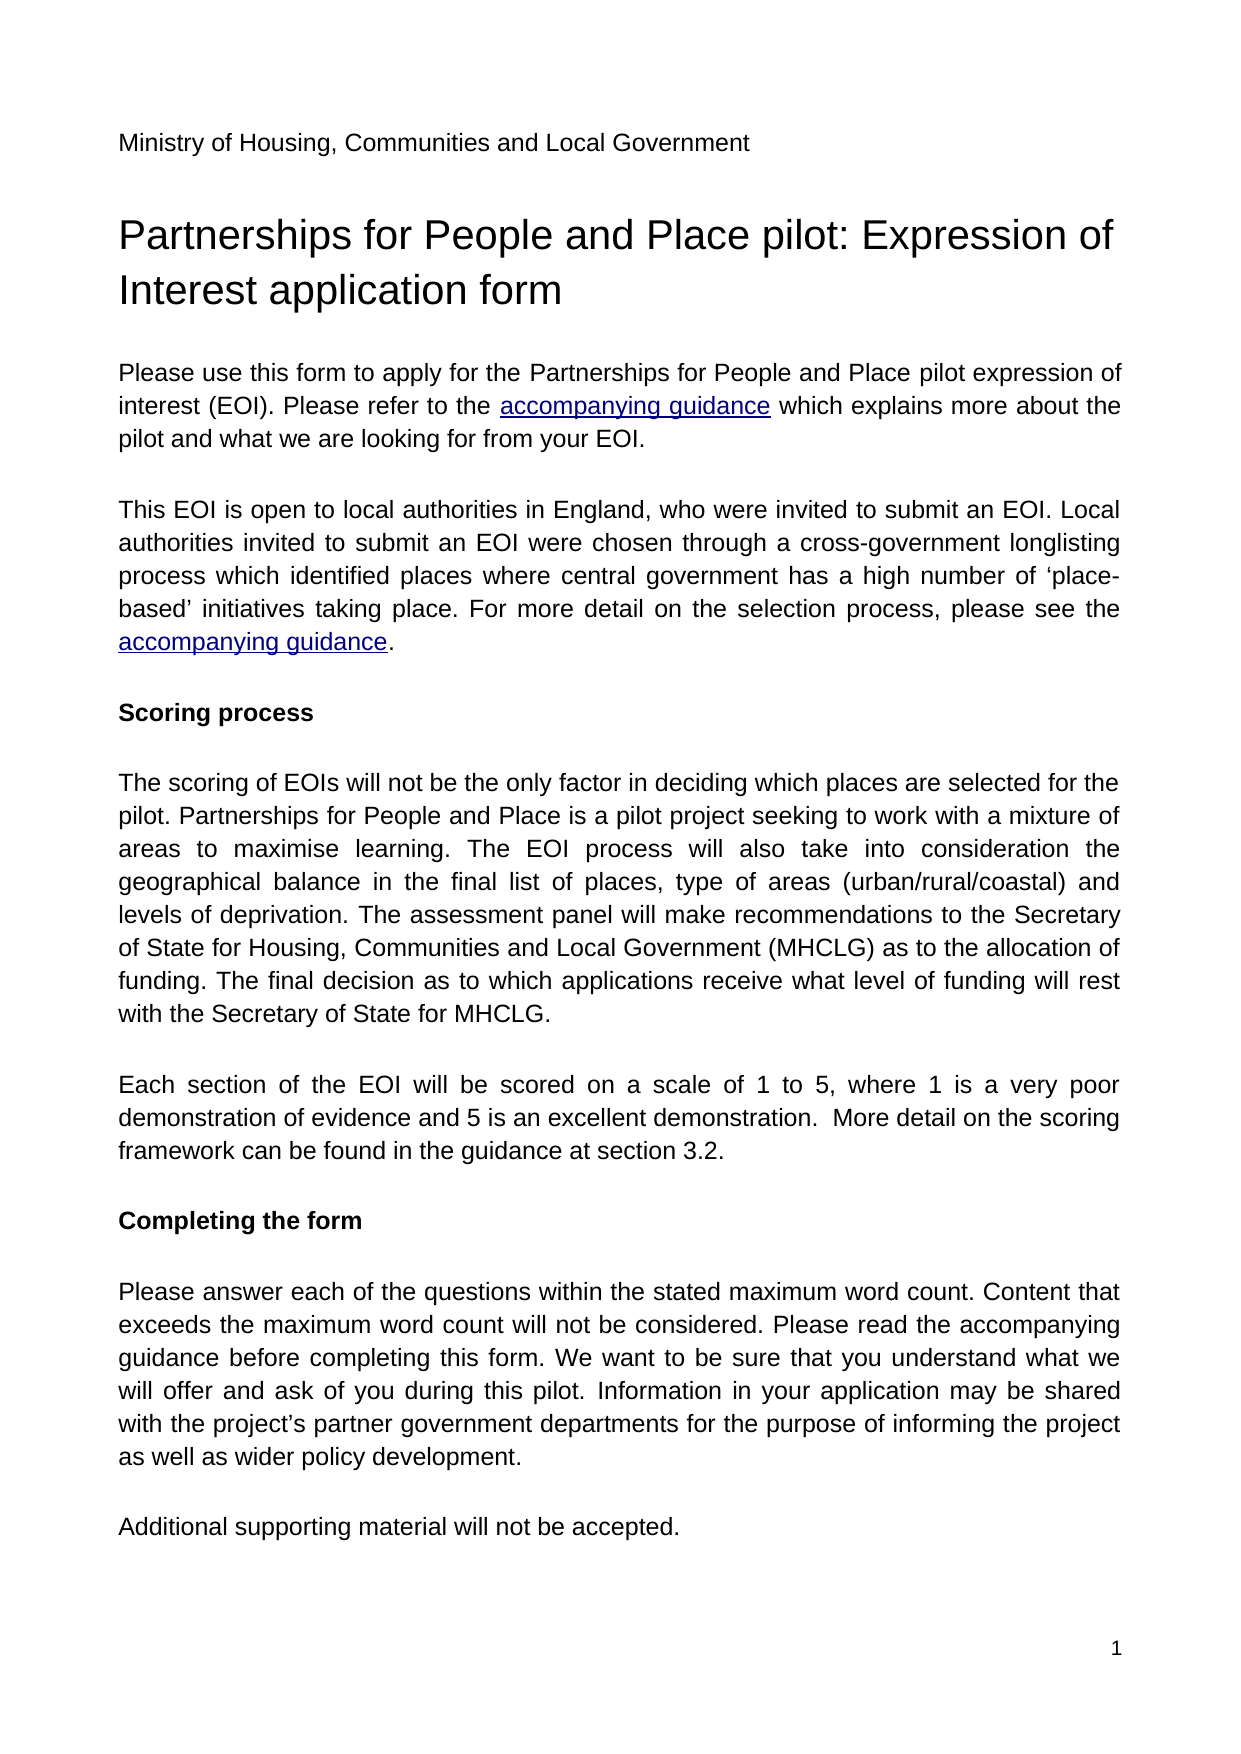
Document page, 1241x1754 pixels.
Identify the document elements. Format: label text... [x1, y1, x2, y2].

text Completing the form [118, 1206, 1122, 1235]
text Please use this form to apply for the Partnerships for People and Place pilot expression of interest (EOI). Please refer to the accompanying guidance which explains more about the pilot and what we are looking for from your EOI. [118, 358, 1122, 453]
text The scoring of EOIs will not be the only factor in deciding which places are selected for the pilot. Partnerships for People and Place is a pilot project seeking to work with a mixture of areas to maximise learning. The EOI process will also take into consideration the geographical balance in the final list of places, type of areas (urban/rural/coastal) and levels of deprivation. The assessment panel will make recommendations to the Secretary of State for Housing, Communities and Local Government (MHCLG) as to the allocation of funding. The final decision as to which applications receive what level of funding will rest with the Secretary of State for MHCLG. [118, 768, 1122, 1028]
text Each section of the EOI will be scored on a scale of 1 to 5, where 1 is a very poor demonstration of evidence and 5 is an excellent demonstration. More detail on the scoring framework can be found in the guidance at section 3.2. [118, 1070, 1122, 1164]
text Scoring process [118, 697, 1122, 726]
text This EOI is open to local authorities in England, who were invited to submit an EOI. Local authorities invited to submit an EOI were chosen through a cross-government longlisting process which identified places where central government has a high number of ‘place-based’ initiatives taking place. For more detail on the selection process, please see the accompanying guidance. [118, 495, 1122, 656]
text Please answer each of the questions within the stated maximum word count. Content that exceeds the maximum word count will not be considered. Please read the accompanying guidance before completing this form. We want to be sure that you understand what we will offer and ask of you during this pilot. Information in your application may be shared with the project’s partner government departments for the purpose of informing the project as well as wider policy development. [118, 1277, 1122, 1471]
title Partnerships for People and Place pilot: Expression of Interest application form [118, 211, 1122, 314]
text Ministry of Housing, Communities and Local Government [118, 128, 1122, 156]
text Additional supporting material will not be accepted. [118, 1512, 1122, 1541]
